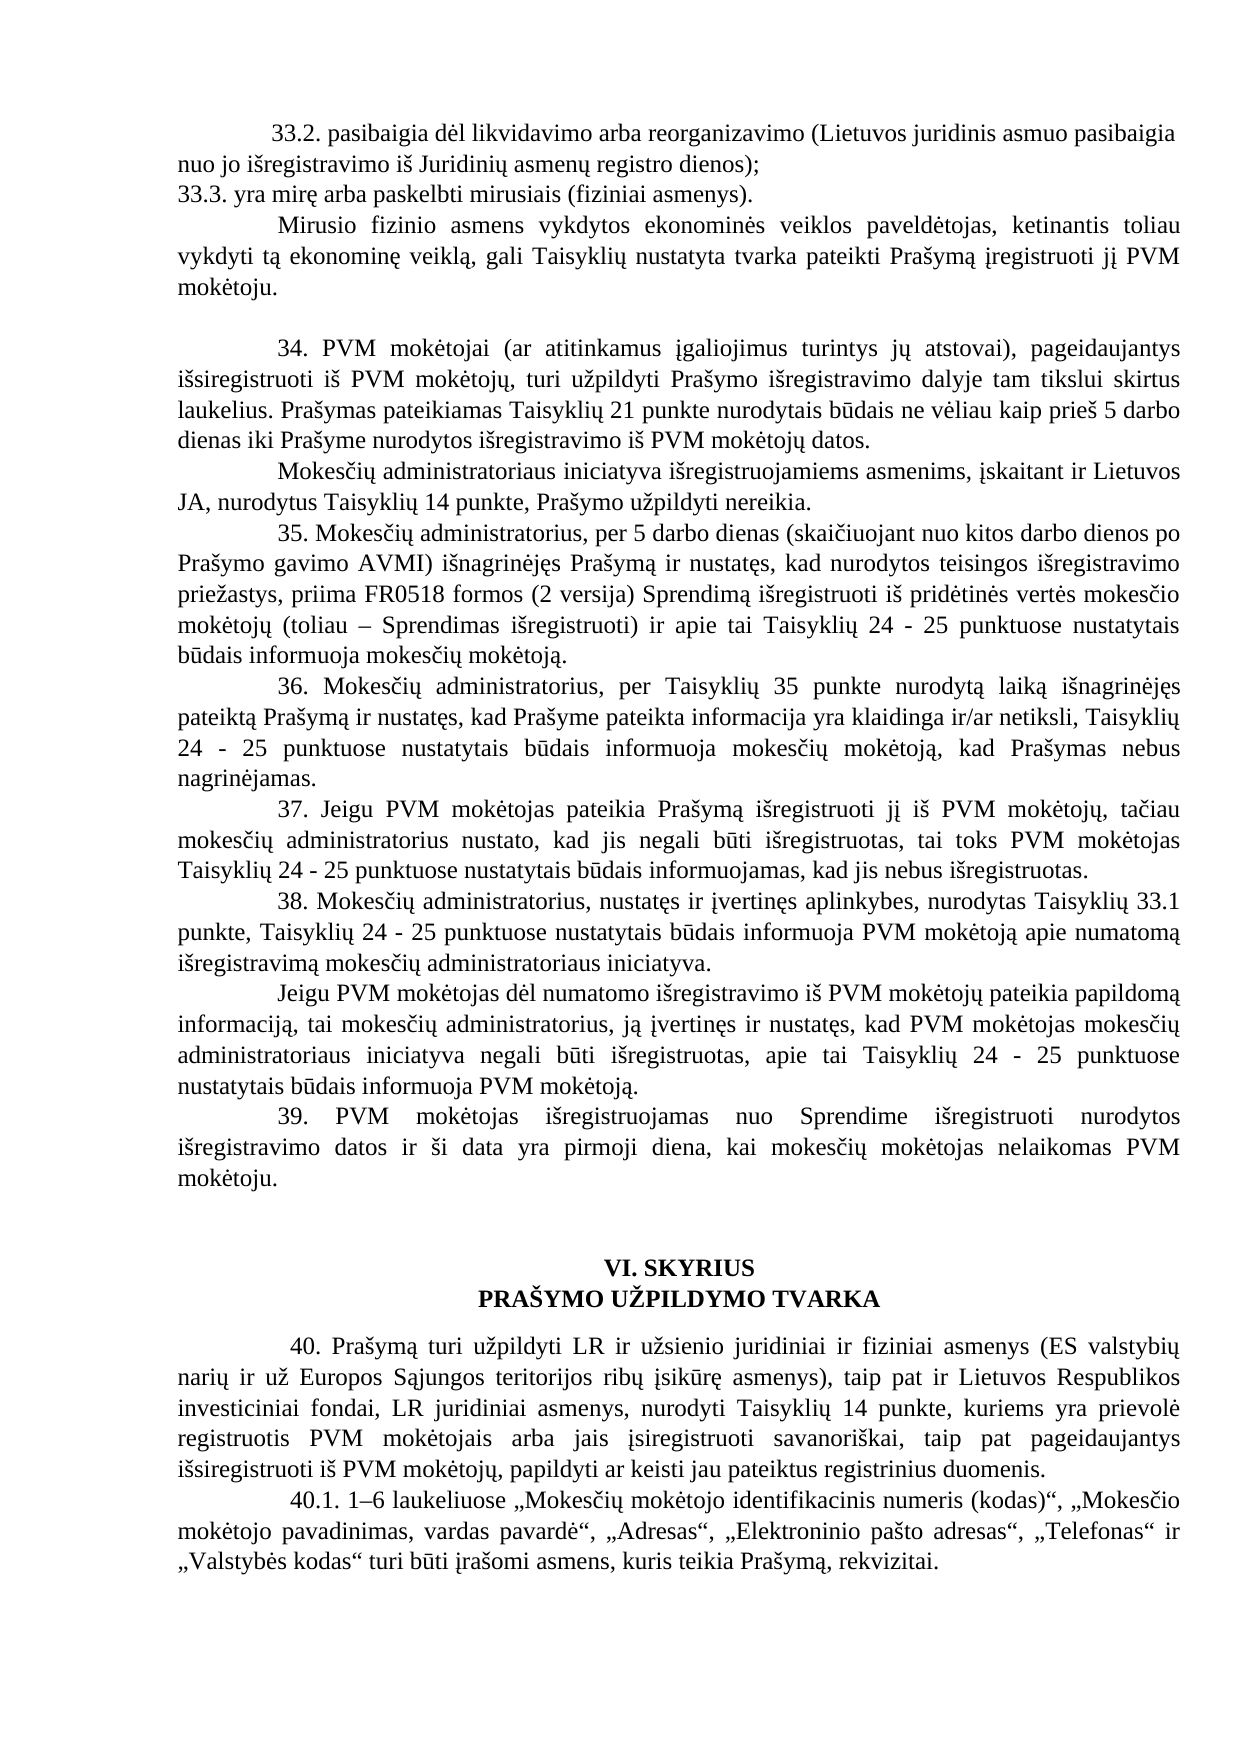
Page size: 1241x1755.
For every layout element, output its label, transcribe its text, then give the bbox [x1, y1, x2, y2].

text 36. Mokesčių administratorius, per Taisyklių 35 punkte nurodytą laiką išnagrinėjęs pateiktą Prašymą ir nustatęs, kad Prašyme pateikta informacija yra klaidinga ir/ar netiksli, Taisyklių 24 - 25 punktuose nustatytais būdais informuoja mokesčių mokėtoją, kad Prašymas nebus nagrinėjamas. [177, 671, 1181, 792]
text 34. PVM mokėtojai (ar atitinkamus įgaliojimus turintys jų atstovai), pageidaujantys išsiregistruoti iš PVM mokėtojų, turi užpildyti Prašymo išregistravimo dalyje tam tikslui skirtus laukelius. Prašymas pateikiamas Taisyklių 21 punkte nurodytais būdais ne vėliau kaip prieš 5 darbo dienas iki Prašyme nurodytos išregistravimo iš PVM mokėtojų datos. [177, 333, 1181, 454]
text Jeigu PVM mokėtojas dėl numatomo išregistravimo iš PVM mokėtojų pateikia papildomą informaciją, tai mokesčių administratorius, ją įvertinęs ir nustatęs, kad PVM mokėtojas mokesčių administratoriaus iniciatyva negali būti išregistruotas, apie tai Taisyklių 24 - 25 punktuose nustatytais būdais informuoja PVM mokėtoją. [177, 978, 1181, 1099]
text VI. SKYRIUS [177, 1253, 1181, 1282]
text PRAŠYMO UŽPILDYMO TVARKA [177, 1284, 1181, 1313]
text Mokesčių administratoriaus iniciatyva išregistruojamiems asmenims, įskaitant ir Lietuvos JA, nurodytus Taisyklių 14 punkte, Prašymo užpildyti nereikia. [177, 456, 1181, 516]
text 39. PVM mokėtojas išregistruojamas nuo Sprendime išregistruoti nurodytos išregistravimo datos ir ši data yra pirmoji diena, kai mokesčių mokėtojas nelaikomas PVM mokėtoju. [177, 1101, 1181, 1192]
text 40.1. 1–6 laukeliuose „Mokesčių mokėtojo identifikacinis numeris (kodas)“, „Mokesčio mokėtojo pavadinimas, vardas pavardė“, „Adresas“, „Elektroninio pašto adresas“, „Telefonas“ ir „Valstybės kodas“ turi būti įrašomi asmens, kuris teikia Prašymą, rekvizitai. [177, 1485, 1181, 1575]
text 38. Mokesčių administratorius, nustatęs ir įvertinęs aplinkybes, nurodytas Taisyklių 33.1 punkte, Taisyklių 24 - 25 punktuose nustatytais būdais informuoja PVM mokėtoją apie numatomą išregistravimą mokesčių administratoriaus iniciatyva. [177, 886, 1181, 977]
text 37. Jeigu PVM mokėtojas pateikia Prašymą išregistruoti jį iš PVM mokėtojų, tačiau mokesčių administratorius nustato, kad jis negali būti išregistruotas, tai toks PVM mokėtojas Taisyklių 24 - 25 punktuose nustatytais būdais informuojamas, kad jis nebus išregistruotas. [177, 794, 1181, 884]
text 40. Prašymą turi užpildyti LR ir užsienio juridiniai ir fiziniai asmenys (ES valstybių narių ir už Europos Sąjungos teritorijos ribų įsikūrę asmenys), taip pat ir Lietuvos Respublikos investiciniai fondai, LR juridiniai asmenys, nurodyti Taisyklių 14 punkte, kuriems yra prievolė registruotis PVM mokėtojais arba jais įsiregistruoti savanoriškai, taip pat pageidaujantys išsiregistruoti iš PVM mokėtojų, papildyti ar keisti jau pateiktus registrinius duomenis. [177, 1331, 1181, 1483]
text 33.2. pasibaigia dėl likvidavimo arba reorganizavimo (Lietuvos juridinis asmuo pasibaigia nuo jo išregistravimo iš Juridinių asmenų registro dienos); [177, 118, 1181, 178]
text 35. Mokesčių administratorius, per 5 darbo dienas (skaičiuojant nuo kitos darbo dienos po Prašymo gavimo AVMI) išnagrinėjęs Prašymą ir nustatęs, kad nurodytos teisingos išregistravimo priežastys, priima FR0518 formos (2 versija) Sprendimą išregistruoti iš pridėtinės vertės mokesčio mokėtojų (toliau – Sprendimas išregistruoti) ir apie tai Taisyklių 24 - 25 punktuose nustatytais būdais informuoja mokesčių mokėtoją. [177, 518, 1181, 669]
text 33.3. yra mirę arba paskelbti mirusiais (fiziniai asmenys). [177, 179, 1181, 208]
text Mirusio fizinio asmens vykdytos ekonominės veiklos paveldėtojas, ketinantis toliau vykdyti tą ekonominę veiklą, gali Taisyklių nustatyta tvarka pateikti Prašymą įregistruoti jį PVM mokėtoju. [177, 210, 1181, 301]
